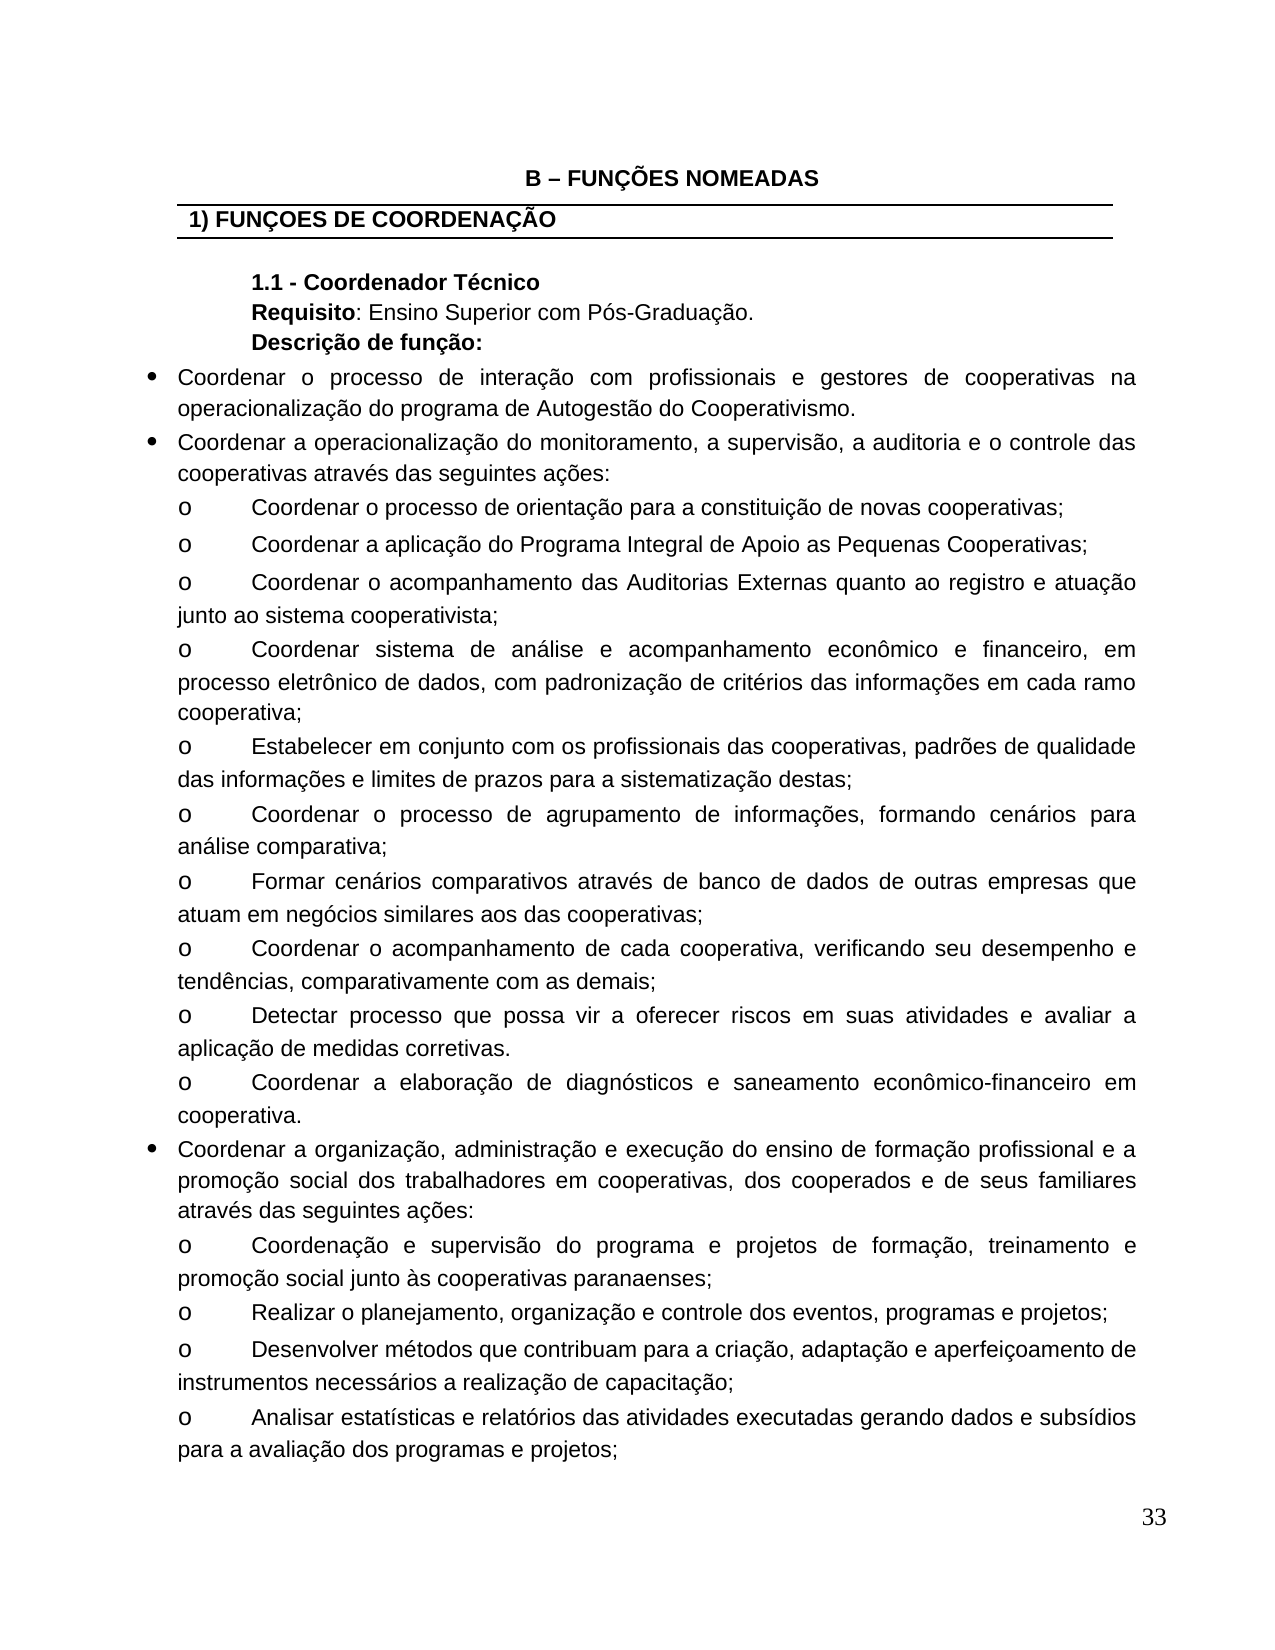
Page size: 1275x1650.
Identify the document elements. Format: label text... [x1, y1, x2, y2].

list Analisar estatísticas e relatórios das atividades executadas gerando dados e subsídios para a avaliação dos programas e projetos; [177, 1403, 1137, 1463]
list Detectar processo que possa vir a oferecer riscos em suas atividades e avaliar a aplicação de medidas corretivas. [177, 1002, 1137, 1061]
list Coordenação e supervisão do programa e projetos de formação, treinamento e promoção social junto às cooperativas paranaenses; [177, 1232, 1137, 1291]
list Coordenar o acompanhamento das Auditorias Externas quanto ao registro e atuação junto ao sistema cooperativista; [177, 569, 1137, 628]
list Coordenar a organização, administração e execução do ensino de formação profissional e a promoção social dos trabalhadores em cooperativas, dos cooperados e de seus familiares através das seguintes ações: [148, 1136, 1137, 1224]
list Desenvolver métodos que contribuam para a criação, adaptação e aperfeiçoamento de instrumentos necessários a realização de capacitação; [177, 1336, 1137, 1396]
text Requisito: Ensino Superior com Pós-Graduação. [177, 299, 1167, 326]
text 1.1 - Coordenador Técnico [177, 269, 1167, 295]
table_header 1) FUNÇOES DE COORDENAÇÃO [177, 206, 1112, 237]
list Coordenar sistema de análise e acompanhamento econômico e financeiro, em processo eletrônico de dados, com padronização de critérios das informações em cada ramo cooperativa; [177, 636, 1137, 725]
list Coordenar o processo de orientação para a constituição de novas cooperativas; [177, 494, 1137, 523]
list Coordenar o acompanhamento de cada cooperativa, verificando seu desempenho e tendências, comparativamente com as demais; [177, 935, 1137, 994]
text B – FUNÇÕES NOMEADAS [177, 164, 1167, 191]
list Coordenar o processo de agrupamento de informações, formando cenários para análise comparativa; [177, 801, 1137, 860]
list Coordenar a elaboração de diagnósticos e saneamento econômico-financeiro em cooperativa. [177, 1069, 1137, 1128]
list Estabelecer em conjunto com os profissionais das cooperativas, padrões de qualidade das informações e limites de prazos para a sistematização destas; [177, 733, 1137, 792]
list Coordenar o processo de interação com profissionais e gestores de cooperativas na operacionalização do programa de Autogestão do Cooperativismo. [148, 364, 1137, 421]
list Formar cenários comparativos através de banco de dados de outras empresas que atuam em negócios similares aos das cooperativas; [177, 868, 1137, 927]
list Coordenar a aplicação do Programa Integral de Apoio as Pequenas Cooperativas; [177, 531, 1137, 560]
list Realizar o planejamento, organização e controle dos eventos, programas e projetos; [177, 1299, 1137, 1328]
text Descrição de função: [177, 329, 1167, 356]
list Coordenar a operacionalização do monitoramento, a supervisão, a auditoria e o controle das cooperativas através das seguintes ações: [148, 429, 1137, 486]
